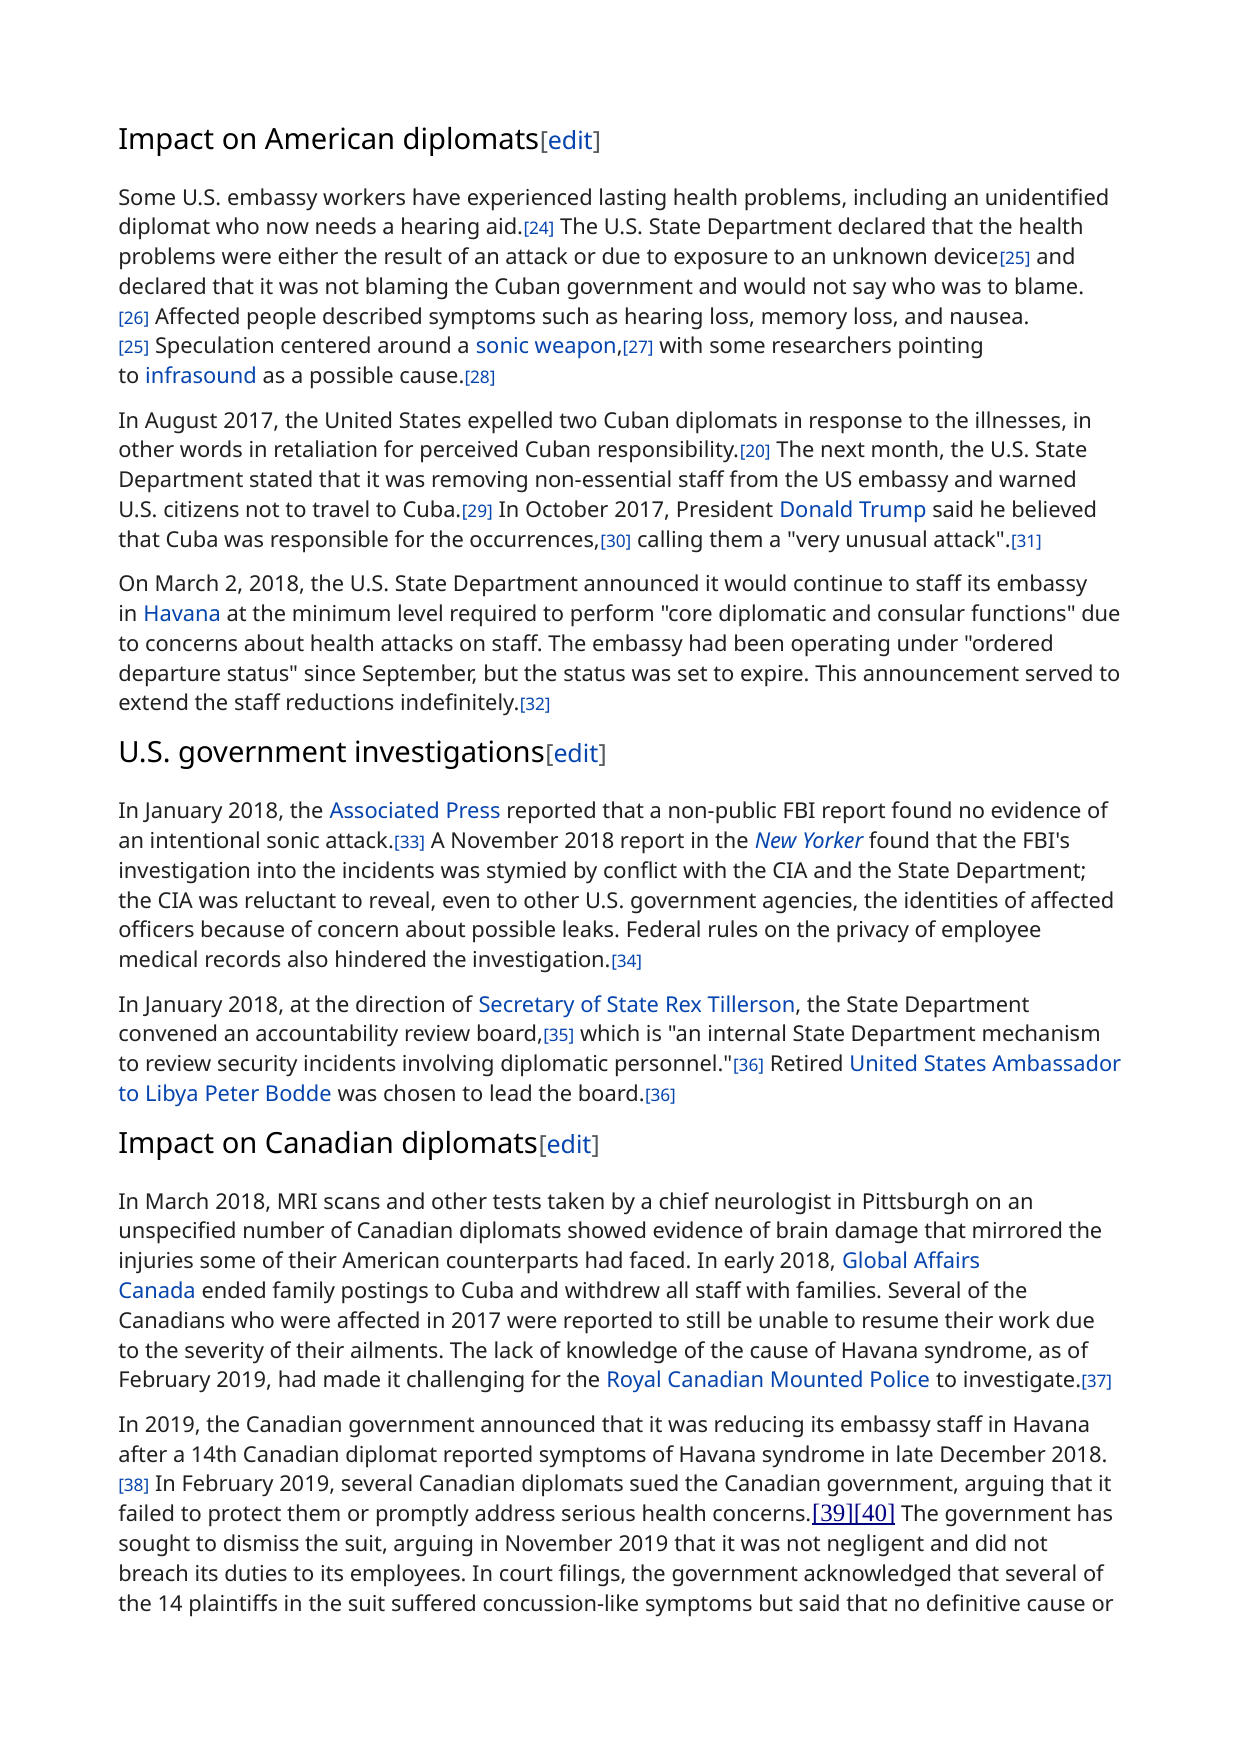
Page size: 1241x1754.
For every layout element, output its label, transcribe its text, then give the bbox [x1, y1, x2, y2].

text In August 2017, the United States expelled two Cuban diplomats in response to the illnesses, in other words in retaliation for perceived Cuban responsibility.[20] The next month, the U.S. State Department stated that it was removing non-essential staff from the US embassy and warned U.S. citizens not to travel to Cuba.[29] In October 2017, President Donald Trump said he believed that Cuba was responsible for the occurrences,[30] calling them a "very unusual attack".[31] [118, 405, 1122, 554]
text On March 2, 2018, the U.S. State Department announced it would continue to staff its embassy in Havana at the minimum level required to perform "core diplomatic and consular functions" due to concerns about health attacks on staff. The embassy had been operating under "ordered departure status" since September, but the status was set to expire. This announcement served to extend the staff reductions indefinitely.[32] [118, 568, 1122, 717]
subtitle U.S. government investigations[edit] [118, 732, 1122, 771]
text Some U.S. embassy workers have experienced lasting health problems, including an unidentified diplomat who now needs a hearing aid.[24] The U.S. State Department declared that the health problems were either the result of an attack or due to exposure to an unknown device[25] and declared that it was not blaming the Cuban government and would not say who was to blame.[26] Affected people described symptoms such as hearing loss, memory loss, and nausea.[25] Speculation centered around a sonic weapon,[27] with some researchers pointing to infrasound as a possible cause.[28] [118, 182, 1122, 390]
subtitle Impact on American diplomats[edit] [118, 118, 1122, 158]
subtitle Impact on Canadian diplomats[edit] [118, 1122, 1122, 1162]
text In March 2018, MRI scans and other tests taken by a chief neurologist in Pittsburgh on an unspecified number of Canadian diplomats showed evidence of brain damage that mirrored the injuries some of their American counterparts had faced. In early 2018, Global Affairs Canada ended family postings to Cuba and withdrew all staff with families. Several of the Canadians who were affected in 2017 were reported to still be unable to resume their work due to the severity of their ailments. The lack of knowledge of the cause of Havana syndrome, as of February 2019, had made it challenging for the Royal Canadian Mounted Police to investigate.[37] [118, 1186, 1122, 1394]
text In January 2018, the Associated Press reported that a non-public FBI report found no evidence of an intentional sonic attack.[33] A November 2018 report in the New Yorker found that the FBI's investigation into the incidents was stymied by conflict with the CIA and the State Department; the CIA was reluctant to reveal, even to other U.S. government agencies, the identities of affected officers because of concern about possible leaks. Federal rules on the privacy of employee medical records also hindered the investigation.[34] [118, 795, 1122, 974]
text In January 2018, at the direction of Secretary of State Rex Tillerson, the State Department convened an accountability review board,[35] which is "an internal State Department mechanism to review security incidents involving diplomatic personnel."[36] Retired United States Ambassador to Libya Peter Bodde was chosen to lead the board.[36] [118, 988, 1122, 1108]
text In 2019, the Canadian government announced that it was reducing its embassy staff in Havana after a 14th Canadian diplomat reported symptoms of Havana syndrome in late December 2018.[38] In February 2019, several Canadian diplomats sued the Canadian government, arguing that it failed to protect them or promptly address serious health concerns.[39][40] The government has sought to dismiss the suit, arguing in November 2019 that it was not negligent and did not breach its duties to its employees. In court filings, the government acknowledged that several of the 14 plaintiffs in the suit suffered concussion-like symptoms but said that no definitive cause or [118, 1409, 1122, 1617]
